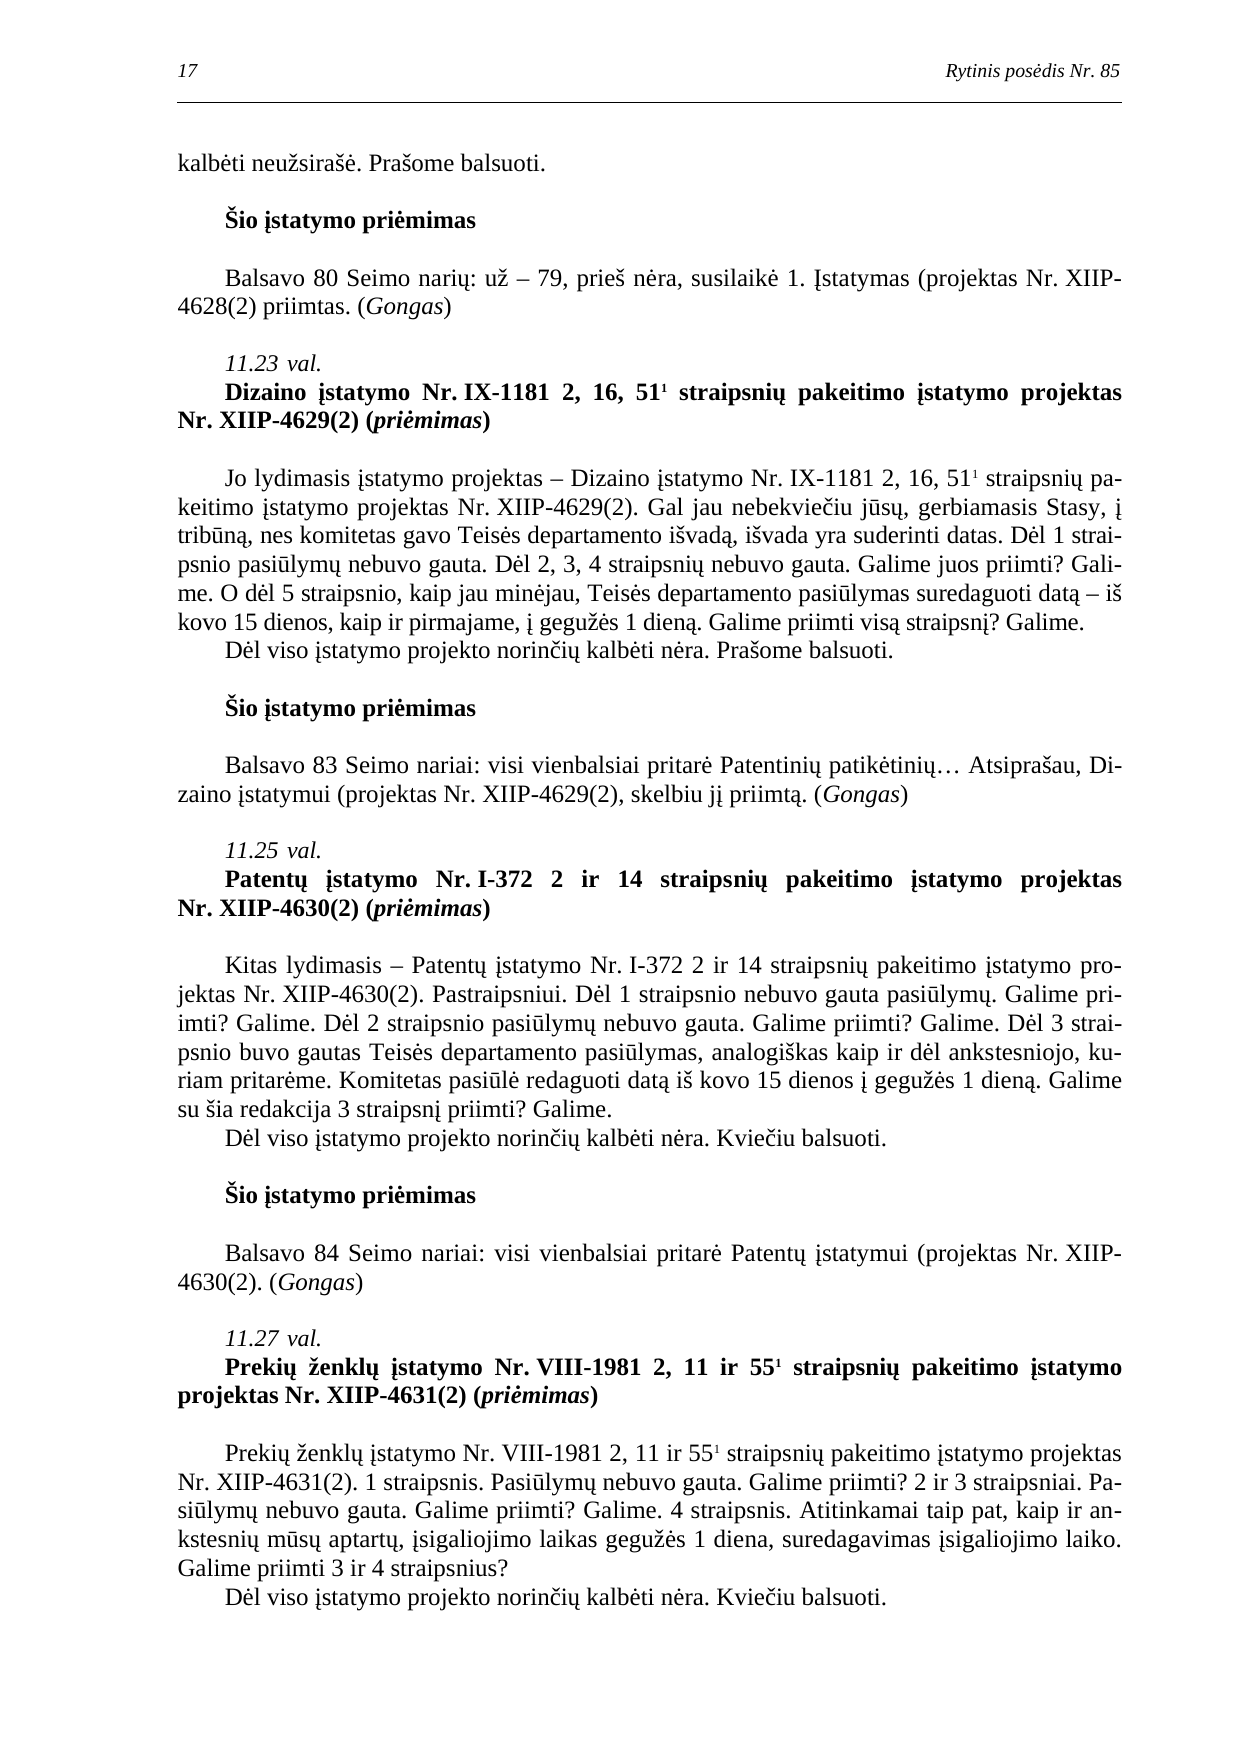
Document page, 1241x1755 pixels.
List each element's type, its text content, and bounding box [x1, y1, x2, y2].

text Pre­kių žen­klų įsta­ty­mo Nr. VIII-1981 2, 11 ir 551 straips­nių pa­kei­ti­mo įsta­ty­mo projek­tas Nr. XIIP-4631(2) (pri­ėmi­mas) [177, 1352, 1122, 1409]
text Jo ly­di­ma­sis įsta­ty­mo pro­jek­tas – Di­zai­no įsta­ty­mo Nr. IX-1181 2, 16, 511 straips­nių pa­kei­ti­mo įsta­ty­mo pro­jek­tas Nr. XIIP-4629(2). Gal jau ne­be­kvie­čiu jū­sų, ger­bia­ma­sis Sta­sy, į tri­bū­ną, nes ko­mi­te­tas ga­vo Tei­sės de­par­ta­men­to iš­va­dą, iš­va­da yra su­de­rin­ti da­tas. Dėl 1 strai­ps­nio pa­siū­ly­mų ne­bu­vo gau­ta. Dėl 2, 3, 4 straips­nių ne­bu­vo gau­ta. Ga­li­me juos pri­im­ti? Ga­li­me. O dėl 5 straips­nio, kaip jau mi­nė­jau, Tei­sės de­par­ta­men­to pa­siū­ly­mas su­re­da­guo­ti da­tą – iš ko­vo 15 die­nos, kaip ir pir­ma­ja­me, į ge­gu­žės 1 die­ną. Ga­li­me pri­im­ti vi­są straips­nį? Ga­li­me. [177, 463, 1122, 635]
text Pre­kių žen­klų įsta­ty­mo Nr. VIII-1981 2, 11 ir 551 straips­nių pa­kei­ti­mo įsta­ty­mo pro­jek­tas Nr. XIIP-4631(2). 1 straips­nis. Pa­siū­ly­mų ne­bu­vo gau­ta. Ga­li­me pri­im­ti? 2 ir 3 straips­niai. Pa­siū­ly­mų ne­bu­vo gau­ta. Ga­li­me pri­im­ti? Ga­li­me. 4 straips­nis. Ati­tin­ka­mai taip pat, kaip ir an­ks­tes­nių mū­sų ap­tar­tų, įsi­ga­lio­ji­mo lai­kas ge­gu­žės 1 die­na, su­re­da­ga­vi­mas įsi­ga­lio­ji­mo lai­ko. Ga­li­me pri­im­ti 3 ir 4 straips­nius? [177, 1438, 1122, 1582]
text Dėl vi­so įsta­ty­mo pro­jek­to no­rin­čių kal­bė­ti nė­ra. Pra­šo­me bal­suo­ti. [177, 635, 1122, 664]
text Dėl vi­so įsta­ty­mo pro­jek­to no­rin­čių kal­bė­ti nė­ra. Kvie­čiu bal­suo­ti. [177, 1123, 1122, 1152]
text Bal­sa­vo 84 Sei­mo na­riai: vi­si vien­bal­siai pri­ta­rė Pa­ten­tų įsta­ty­mui (pro­jek­tas Nr. XIIP-4630(2). (Gon­gas) [177, 1238, 1122, 1295]
text Di­zai­no įsta­ty­mo Nr. IX-1181 2, 16, 511 straips­nių pa­kei­ti­mo įsta­ty­mo pro­jek­tas Nr. XIIP-4629(2) (pri­ėmi­mas) [177, 377, 1122, 434]
text Dėl vi­so įsta­ty­mo pro­jek­to no­rin­čių kal­bė­ti nė­ra. Kvie­čiu bal­suo­ti. [177, 1582, 1122, 1611]
text Šio įsta­ty­mo pri­ėmi­mas [177, 205, 1122, 234]
text 11.23 val. [224, 349, 1122, 377]
text Šio įsta­ty­mo pri­ėmi­mas [177, 693, 1122, 722]
text Bal­sa­vo 80 Sei­mo na­rių: už – 79, prieš nė­ra, su­si­lai­kė 1. Įsta­ty­mas (pro­jek­tas Nr. XIIP-4628(2) pri­im­tas. (Gon­gas) [177, 263, 1122, 320]
text Šio įsta­ty­mo pri­ėmi­mas [177, 1180, 1122, 1209]
text kal­bė­ti ne­už­si­ra­šė. Pra­šo­me bal­suo­ti. [177, 148, 1122, 176]
text Bal­sa­vo 83 Sei­mo na­riai: vi­si vien­bal­siai pri­ta­rė Pa­ten­ti­nių pa­ti­kė­ti­nių… At­si­pra­šau, Di­zai­no įsta­ty­mui (pro­jek­tas Nr. XIIP-4629(2), skel­biu jį pri­im­tą. (Gon­gas) [177, 750, 1122, 808]
text Pa­ten­tų įsta­ty­mo Nr. I-372 2 ir 14 straips­nių pa­kei­ti­mo įsta­ty­mo pro­jek­tas Nr. XIIP-4630(2) (pri­ėmi­mas) [177, 864, 1122, 922]
text Ki­tas ly­di­ma­sis – Pa­ten­tų įsta­ty­mo Nr. I-372 2 ir 14 straips­nių pa­kei­ti­mo įsta­ty­mo pro­jek­tas Nr. XIIP-4630(2). Pa­straips­niui. Dėl 1 straips­nio ne­bu­vo gau­ta pa­siū­ly­mų. Ga­li­me pri­im­ti? Ga­li­me. Dėl 2 straips­nio pa­siū­ly­mų ne­bu­vo gau­ta. Ga­li­me pri­im­ti? Ga­li­me. Dėl 3 strai­ps­nio bu­vo gau­tas Tei­sės de­par­ta­men­to pa­siū­ly­mas, ana­lo­giš­kas kaip ir dėl anks­tes­nio­jo, ku­riam pri­ta­rė­me. Ko­mi­te­tas pa­siū­lė re­da­guo­ti da­tą iš ko­vo 15 die­nos į ge­gu­žės 1 die­ną. Ga­li­me su šia re­dak­ci­ja 3 straips­nį pri­im­ti? Ga­li­me. [177, 950, 1122, 1123]
text 11.25 val. [224, 837, 1122, 864]
text 11.27 val. [224, 1324, 1122, 1352]
